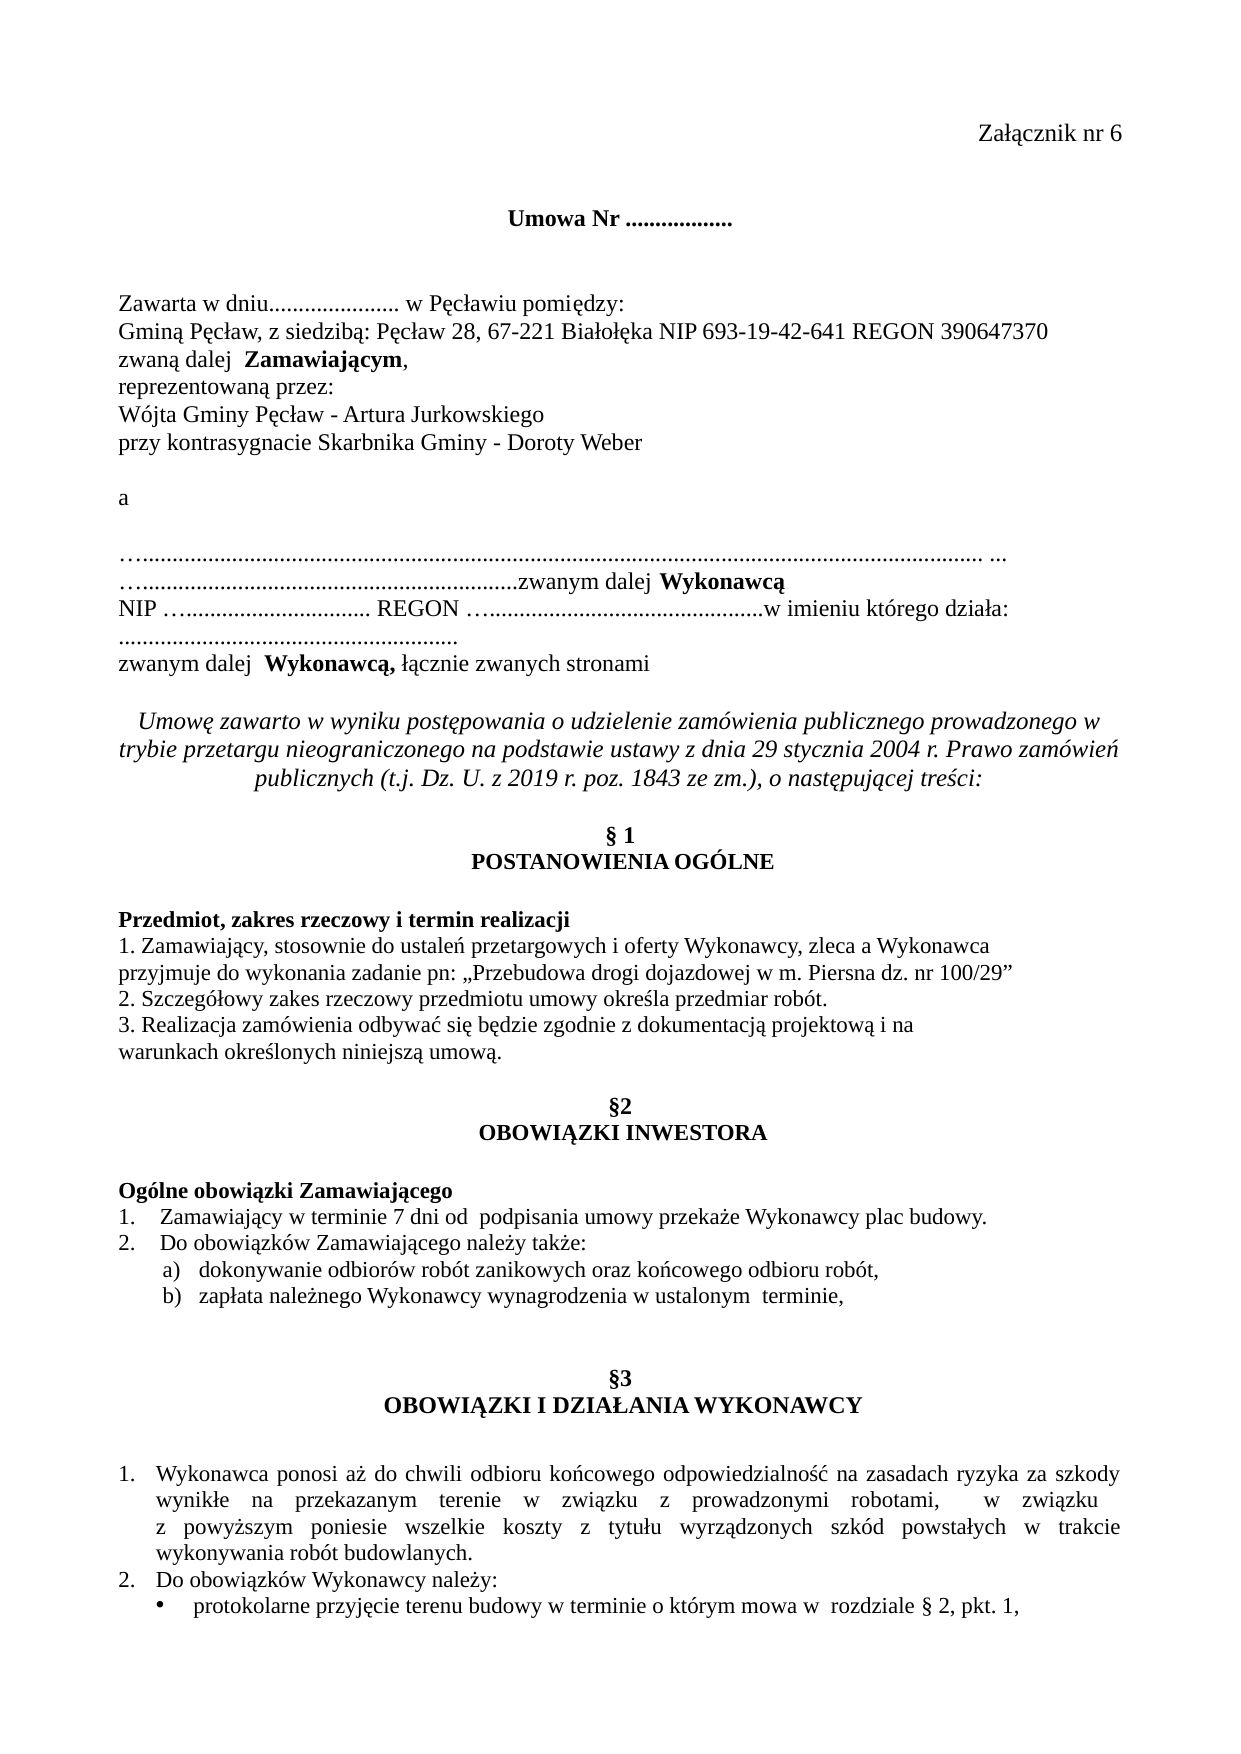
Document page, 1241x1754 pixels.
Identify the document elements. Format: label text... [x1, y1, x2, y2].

text przyjmuje do wykonania zadanie pn: „Przebudowa drogi dojazdowej w m. Piersna dz. nr 100/29” [118, 959, 1122, 985]
list zapłata należnego Wykonawcy wynagrodzenia w ustalonym terminie, [162, 1282, 1122, 1308]
text Umowę zawarto w wyniku postępowania o udzielenie zamówienia publicznego prowadzonego w trybie przetargu nieograniczonego na podstawie ustawy z dnia 29 stycznia 2004 r. Prawo zamówień publicznych (t.j. Dz. U. z 2019 r. poz. 1843 ze zm.), o następującej treści: [118, 706, 1122, 792]
text zwanym dalej Wykonawcą, łącznie zwanych stronami [118, 649, 1122, 677]
text §3 [118, 1364, 1122, 1391]
list protokolarne przyjęcie terenu budowy w terminie o którym mowa w rozdziale § 2, pkt. 1, [156, 1592, 1122, 1619]
list Do obowiązków Zamawiającego należy także: [118, 1229, 1122, 1256]
list Do obowiązków Wykonawcy należy: [118, 1566, 1122, 1592]
list Wykonawca ponosi aż do chwili odbioru końcowego odpowiedzialność na zasadach ryzyka za szkody wynikłe na przekazanym terenie w związku z prowadzonymi robotami, w związku z powyższym poniesie wszelkie koszty z tytułu wyrządzonych szkód powstałych w trakcie wykonywania robót budowlanych. [118, 1460, 1122, 1566]
text 1. Zamawiający, stosownie do ustaleń przetargowych i oferty Wykonawcy, zleca a Wykonawca [118, 932, 1122, 959]
text zwaną dalej Zamawiającym, [118, 345, 1122, 372]
text Przedmiot, zakres rzeczowy i termin realizacji [118, 906, 1122, 932]
list dokonywanie odbiorów robót zanikowych oraz końcowego odbioru robót, [162, 1256, 1122, 1282]
text Załącznik nr 6 [118, 118, 1122, 147]
text warunkach określonych niniejszą umową. [118, 1038, 1122, 1064]
text Gminą Pęcław, z siedzibą: Pęcław 28, 67-221 Białołęka NIP 693-19-42-641 REGON 390647370 [118, 317, 1122, 345]
text Ogólne obowiązki Zamawiającego [118, 1177, 1122, 1203]
text …...............................................................zwanym dalej Wykonawcą [118, 567, 1122, 594]
text §2 [118, 1092, 1122, 1119]
text § 1 [118, 821, 1122, 848]
text przy kontrasygnacie Skarbnika Gminy - Doroty Weber [118, 427, 1122, 455]
text OBOWIĄZKI I DZIAŁANIA WYKONAWCY [118, 1391, 1122, 1419]
text Zawarta w dniu...................... w Pęcławiu pomiędzy: [118, 289, 1122, 317]
text 3. Realizacja zamówienia odbywać się będzie zgodnie z dokumentacją projektową i na [118, 1011, 1122, 1038]
text …............................................................................................................................................. ... [118, 539, 1122, 567]
text NIP …............................... REGON …..............................................w imieniu którego działa: [118, 594, 1122, 622]
text reprezentowaną przez: [118, 372, 1122, 400]
text 2. Szczegółowy zakes rzeczowy przedmiotu umowy określa przedmiar robót. [118, 985, 1122, 1011]
text OBOWIĄZKI INWESTORA [118, 1119, 1122, 1146]
text Umowa Nr .................. [118, 204, 1122, 232]
text a [118, 483, 1122, 510]
text ......................................................... [118, 622, 1122, 649]
list Zamawiający w terminie 7 dni od podpisania umowy przekaże Wykonawcy plac budowy. [118, 1203, 1122, 1229]
text POSTANOWIENIA OGÓLNE [118, 848, 1122, 875]
text Wójta Gminy Pęcław - Artura Jurkowskiego [118, 400, 1122, 427]
